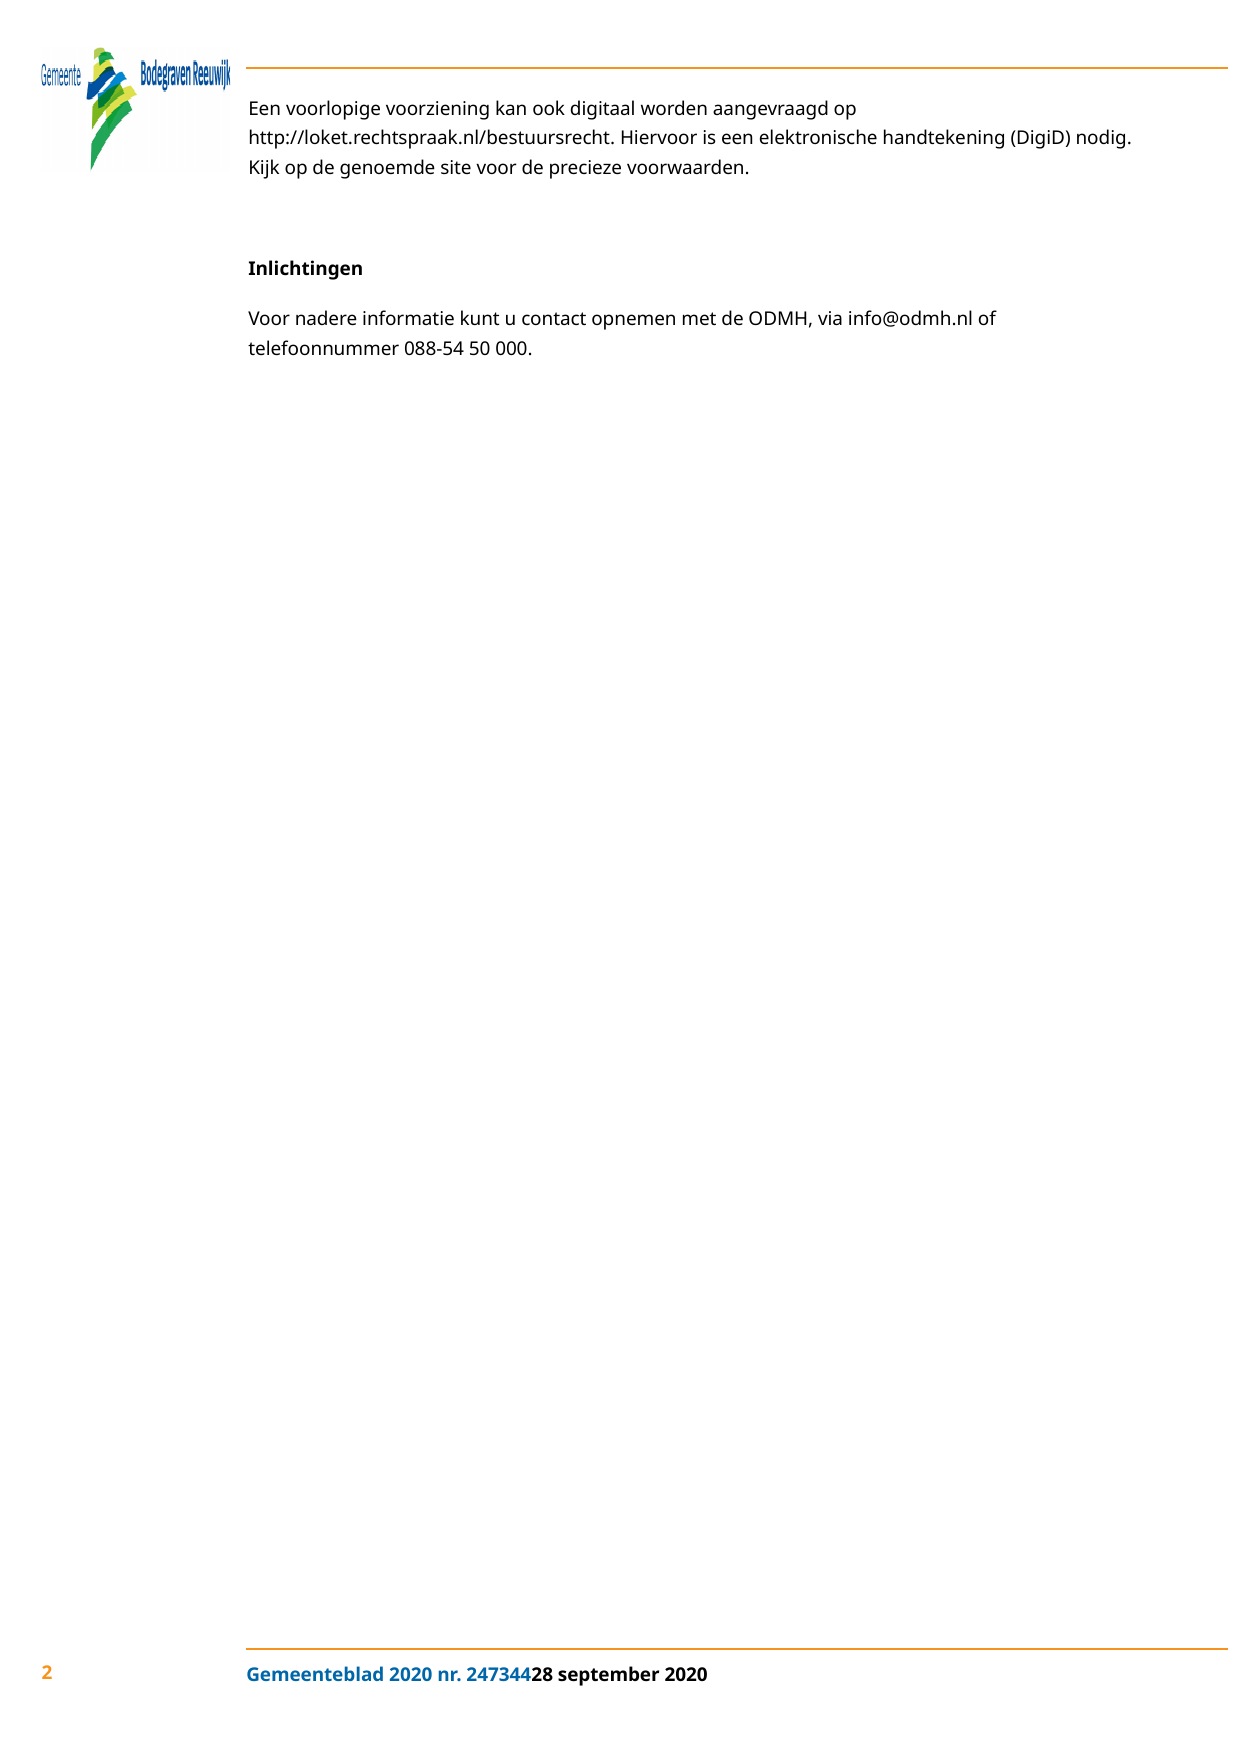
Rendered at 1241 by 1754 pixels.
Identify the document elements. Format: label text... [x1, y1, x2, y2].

text Een voorlopige voorziening kan ook digitaal worden aangevraagd op http://loket.rechtspraak.nl/bestuursrecht. Hiervoor is een elektronische handtekening (DigiD) nodig. Kijk op de genoemde site voor de precieze voorwaarden. [248, 95, 1152, 180]
text Voor nadere informatie kunt u contact opnemen met de ODMH, via info@odmh.nl of telefoonnummer 088-54 50 000. [248, 305, 1152, 361]
picture [41, 47, 231, 172]
text Inlichtingen [248, 255, 1152, 281]
